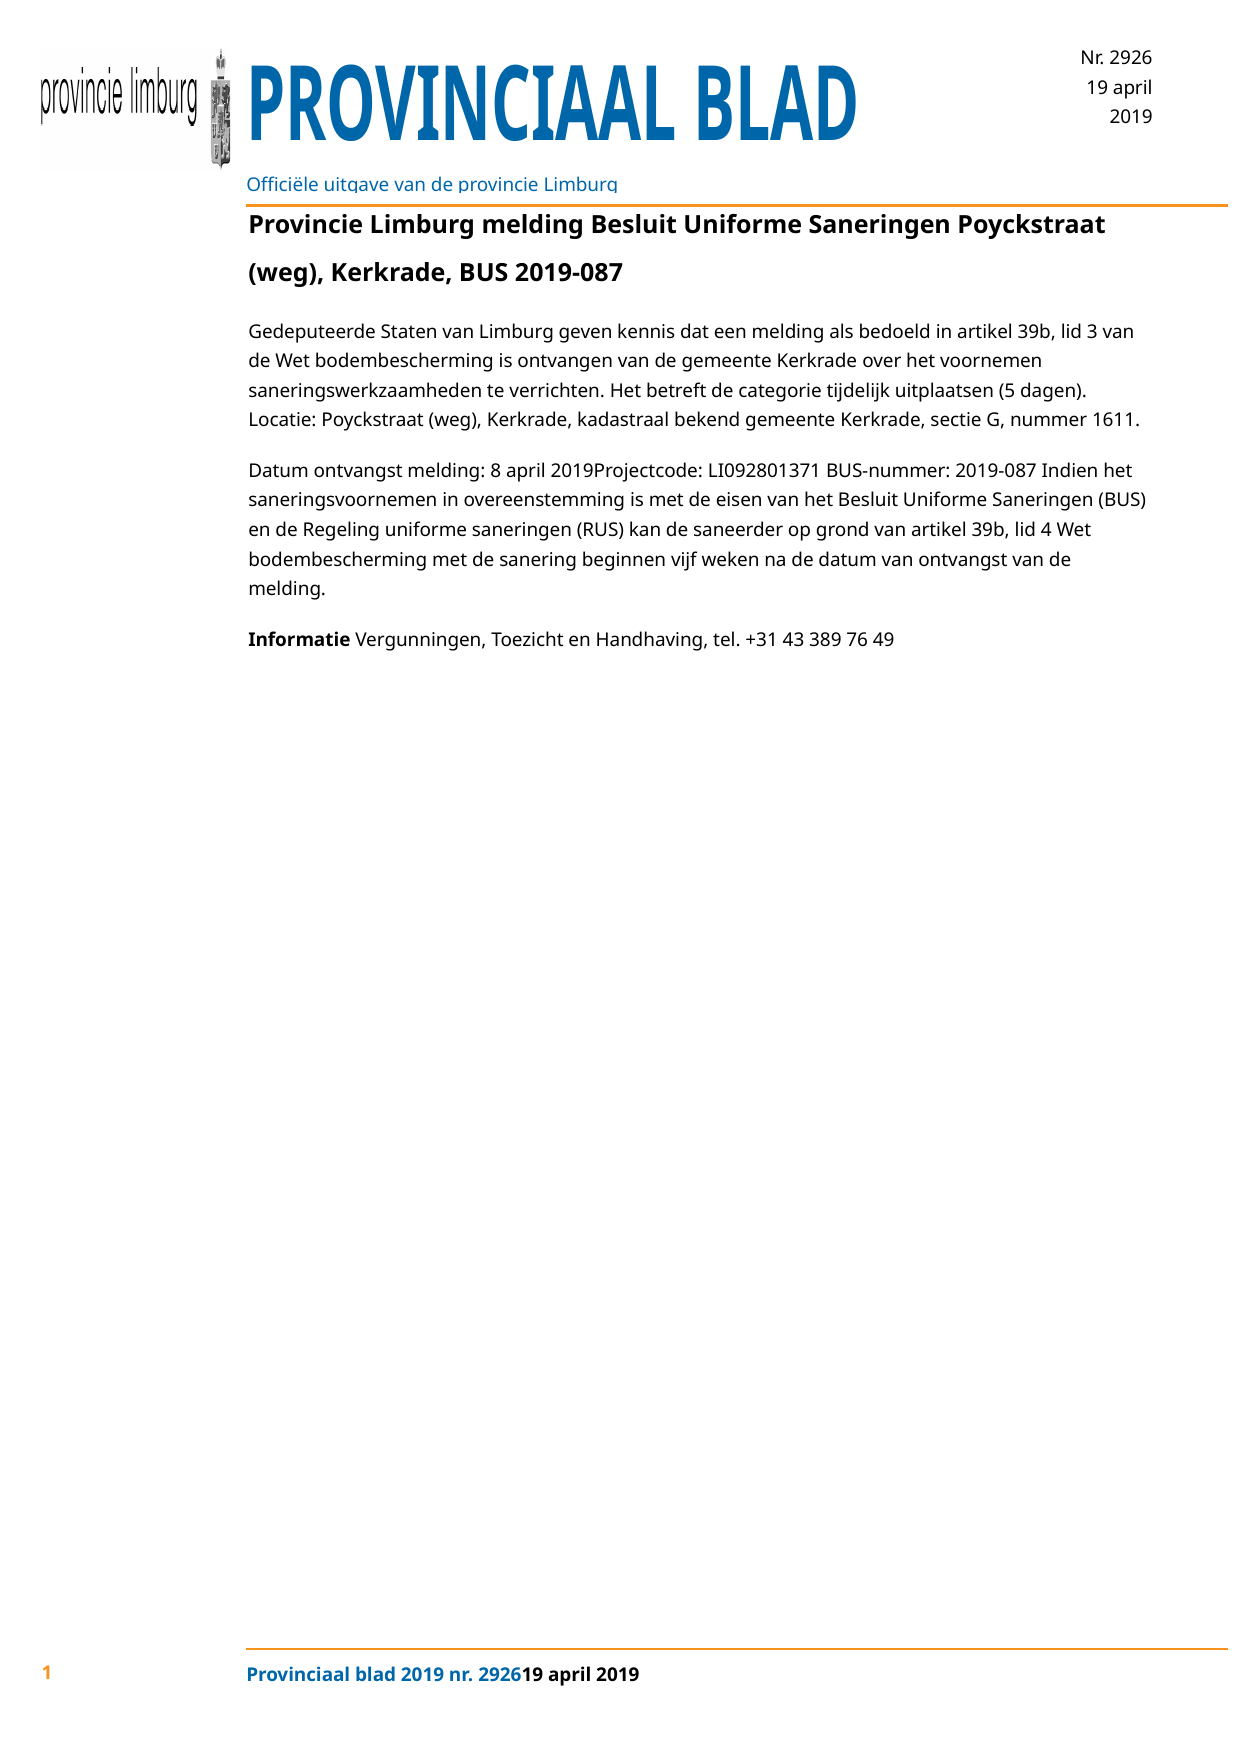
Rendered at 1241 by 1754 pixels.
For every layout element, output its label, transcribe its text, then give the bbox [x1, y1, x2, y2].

text Gedeputeerde Staten van Limburg geven kennis dat een melding als bedoeld in artikel 39b, lid 3 van de Wet bodembescherming is ontvangen van de gemeente Kerkrade over het voornemen saneringswerkzaamheden te verrichten. Het betreft de categorie tijdelijk uitplaatsen (5 dagen). Locatie: Poyckstraat (weg), Kerkrade, kadastraal bekend gemeente Kerkrade, sectie G, nummer 1611. [248, 318, 1152, 432]
text Provincie Limburg melding Besluit Uniforme Saneringen Poyckstraat (weg), Kerkrade, BUS 2019-087 [248, 207, 1152, 288]
picture [41, 47, 231, 172]
text Informatie Vergunningen, Toezicht en Handhaving, tel. +31 43 389 76 49 [248, 626, 1152, 652]
text Datum ontvangst melding: 8 april 2019Projectcode: LI092801371 BUS-nummer: 2019-087 Indien het saneringsvoornemen in overeenstemming is met de eisen van het Besluit Uniforme Saneringen (BUS) en de Regeling uniforme saneringen (RUS) kan de saneerder op grond van artikel 39b, lid 4 Wet bodembescherming met de sanering beginnen vijf weken na de datum van ontvangst van de melding. [248, 457, 1152, 601]
